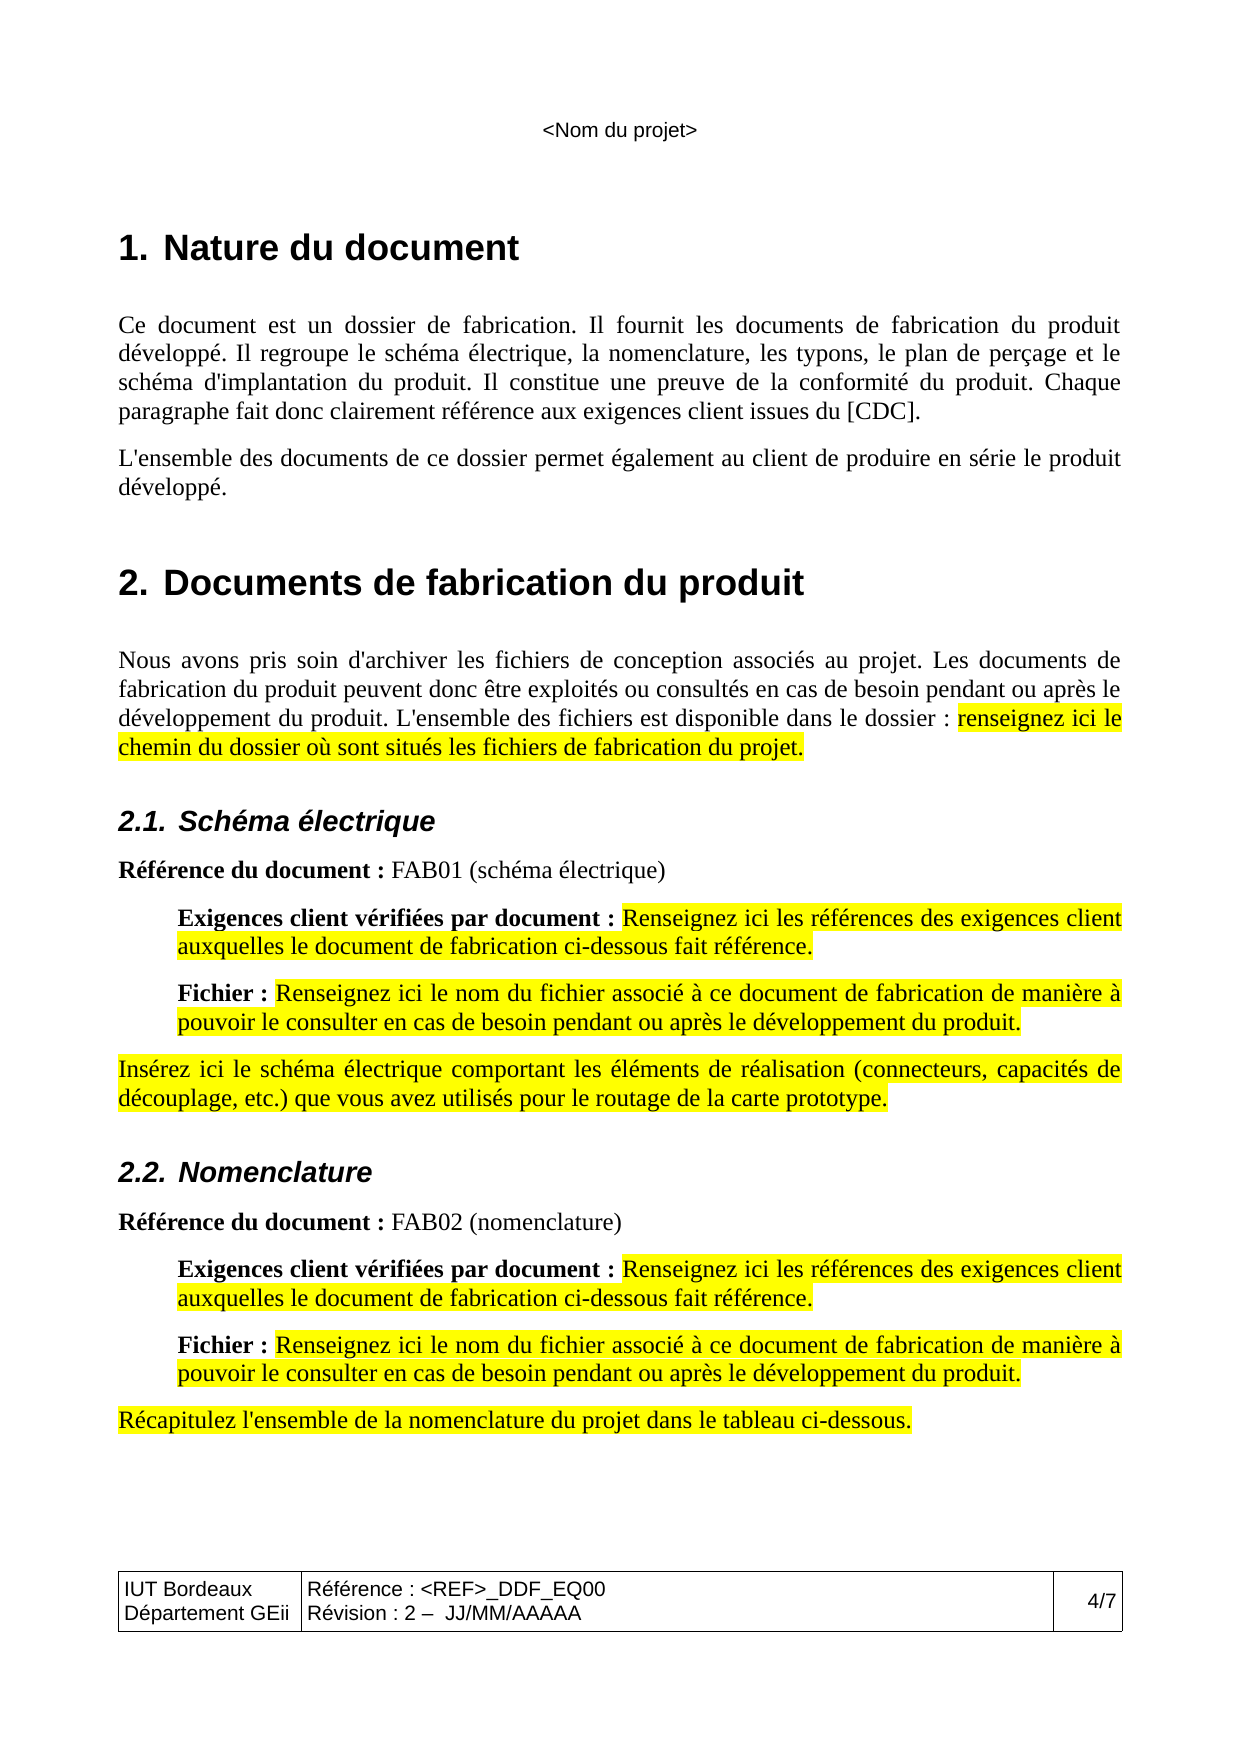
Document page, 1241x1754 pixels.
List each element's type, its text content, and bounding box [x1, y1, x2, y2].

text Exigences client vérifiées par document : Renseignez ici les références des exigences client auxquelles le document de fabrication ci-dessous fait référence. [177, 903, 1122, 960]
subtitle Documents de fabrication du produit [118, 561, 1122, 603]
subtitle Nature du document [118, 226, 1122, 268]
text L'ensemble des documents de ce dossier permet également au client de produire en série le produit développé. [118, 443, 1122, 501]
text Fichier : Renseignez ici le nom du fichier associé à ce document de fabrication de manière à pouvoir le consulter en cas de besoin pendant ou après le développement du produit. [177, 978, 1122, 1036]
text Référence du document : FAB01 (schéma électrique) [118, 856, 1122, 884]
text Fichier : Renseignez ici le nom du fichier associé à ce document de fabrication de manière à pouvoir le consulter en cas de besoin pendant ou après le développement du produit. [177, 1330, 1122, 1387]
text Exigences client vérifiées par document : Renseignez ici les références des exigences client auxquelles le document de fabrication ci-dessous fait référence. [177, 1254, 1122, 1311]
text Insérez ici le schéma électrique comportant les éléments de réalisation (connecteurs, capacités de découplage, etc.) que vous avez utilisés pour le routage de la carte prototype. [118, 1054, 1122, 1112]
text Ce document est un dossier de fabrication. Il fournit les documents de fabrication du produit développé. Il regroupe le schéma électrique, la nomenclature, les typons, le plan de perçage et le schéma d'implantation du produit. Il constitue une preuve de la conformité du produit. Chaque paragraphe fait donc clairement référence aux exigences client issues du [CDC]. [118, 310, 1122, 425]
subtitle Schéma électrique [118, 804, 1122, 837]
text Nous avons pris soin d'archiver les fichiers de conception associés au projet. Les documents de fabrication du produit peuvent donc être exploités ou consultés en cas de besoin pendant ou après le développement du produit. L'ensemble des fichiers est disponible dans le dossier : renseignez ici le chemin du dossier où sont situés les fichiers de fabrication du projet. [118, 646, 1122, 761]
subtitle Nomenclature [118, 1155, 1122, 1188]
text Référence du document : FAB02 (nomenclature) [118, 1207, 1122, 1236]
text Récapitulez l'ensemble de la nomenclature du projet dans le tableau ci-dessous. [118, 1406, 1122, 1434]
